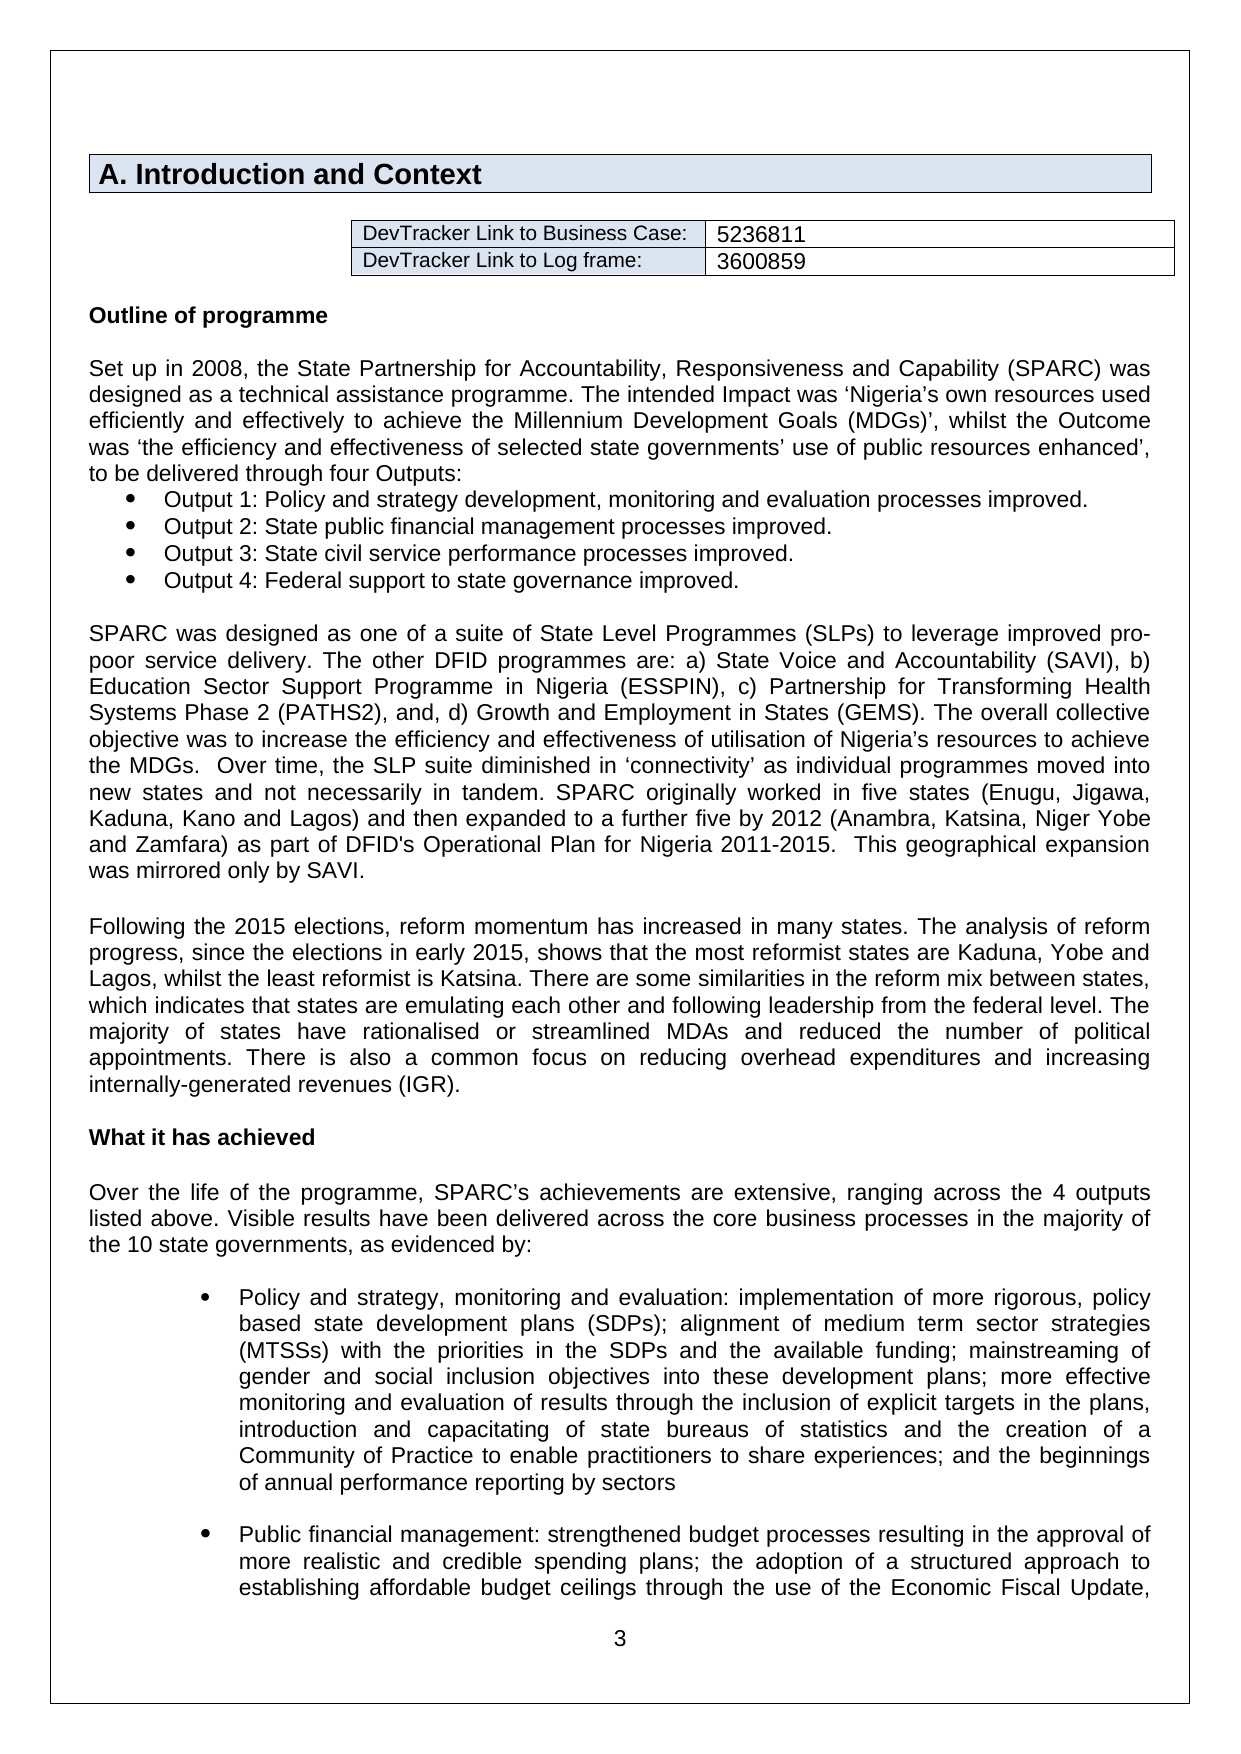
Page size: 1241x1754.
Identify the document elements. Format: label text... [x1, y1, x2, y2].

list Output 1: Policy and strategy development, monitoring and evaluation processes improved. [126, 486, 1152, 513]
list Output 3: State civil service performance processes improved. [126, 540, 1152, 567]
text Following the 2015 elections, reform momentum has increased in many states. The analysis of reform progress, since the elections in early 2015, shows that the most reformist states are Kaduna, Yobe and Lagos, whilst the least reformist is Katsina. There are some similarities in the reform mix between states, which indicates that states are emulating each other and following leadership from the federal level. The majority of states have rationalised or streamlined MDAs and reduced the number of political appointments. There is also a common focus on reducing overhead expenditures and increasing internally-generated revenues (IGR). [89, 913, 1152, 1097]
list Public financial management: strengthened budget processes resulting in the approval of more realistic and credible spending plans; the adoption of a structured approach to establishing affordable budget ceilings through the use of the Economic Fiscal Update, [201, 1521, 1152, 1601]
table_cell DevTracker Link to Log frame: [352, 248, 705, 274]
text Over the life of the programme, SPARC’s achievements are extensive, ranging across the 4 outputs listed above. Visible results have been delivered across the core business processes in the majority of the 10 state governments, as evidenced by: [89, 1178, 1152, 1258]
table_header DevTracker Link to Business Case: [352, 221, 705, 247]
text What it has achieved [89, 1123, 1152, 1150]
text SPARC was designed as one of a suite of State Level Programmes (SLPs) to leverage improved pro-poor service delivery. The other DFID programmes are: a) State Voice and Accountability (SAVI), b) Education Sector Support Programme in Nigeria (ESSPIN), c) Partnership for Transforming Health Systems Phase 2 (PATHS2), and, d) Growth and Employment in States (GEMS). The overall collective objective was to increase the efficiency and effectiveness of utilisation of Nigeria’s resources to achieve the MDGs. Over time, the SLP suite diminished in ‘connectivity’ as individual programmes moved into new states and not necessarily in tandem. SPARC originally worked in five states (Enugu, Jigawa, Kaduna, Kano and Lagos) and then expanded to a further five by 2012 (Anambra, Katsina, Niger Yobe and Zamfara) as part of DFID's Operational Plan for Nigeria 2011-2015. This geographical expansion was mirrored only by SAVI. [89, 620, 1152, 884]
list Output 4: Federal support to state governance improved. [126, 567, 1152, 594]
text Set up in 2008, the State Partnership for Accountability, Responsiveness and Capability (SPARC) was designed as a technical assistance programme. The intended Impact was ‘Nigeria’s own resources used efficiently and effectively to achieve the Millennium Development Goals (MDGs)’, whilst the Outcome was ‘the efficiency and effectiveness of selected state governments’ use of public resources enhanced’, to be delivered through four Outputs: [89, 355, 1152, 486]
table_header 5236811 [706, 221, 1174, 247]
text Outline of programme [89, 302, 1152, 328]
list Output 2: State public financial management processes improved. [126, 513, 1152, 540]
text A. Introduction and Context [90, 155, 1151, 192]
table_cell 3600859 [706, 248, 1174, 274]
list Policy and strategy, monitoring and evaluation: implementation of more rigorous, policy based state development plans (SDPs); alignment of medium term sector strategies (MTSSs) with the priorities in the SDPs and the available funding; mainstreaming of gender and social inclusion objectives into these development plans; more effective monitoring and evaluation of results through the inclusion of explicit targets in the plans, introduction and capacitating of state bureaus of statistics and the creation of a Community of Practice to enable practitioners to share experiences; and the beginnings of annual performance reporting by sectors [201, 1284, 1152, 1495]
